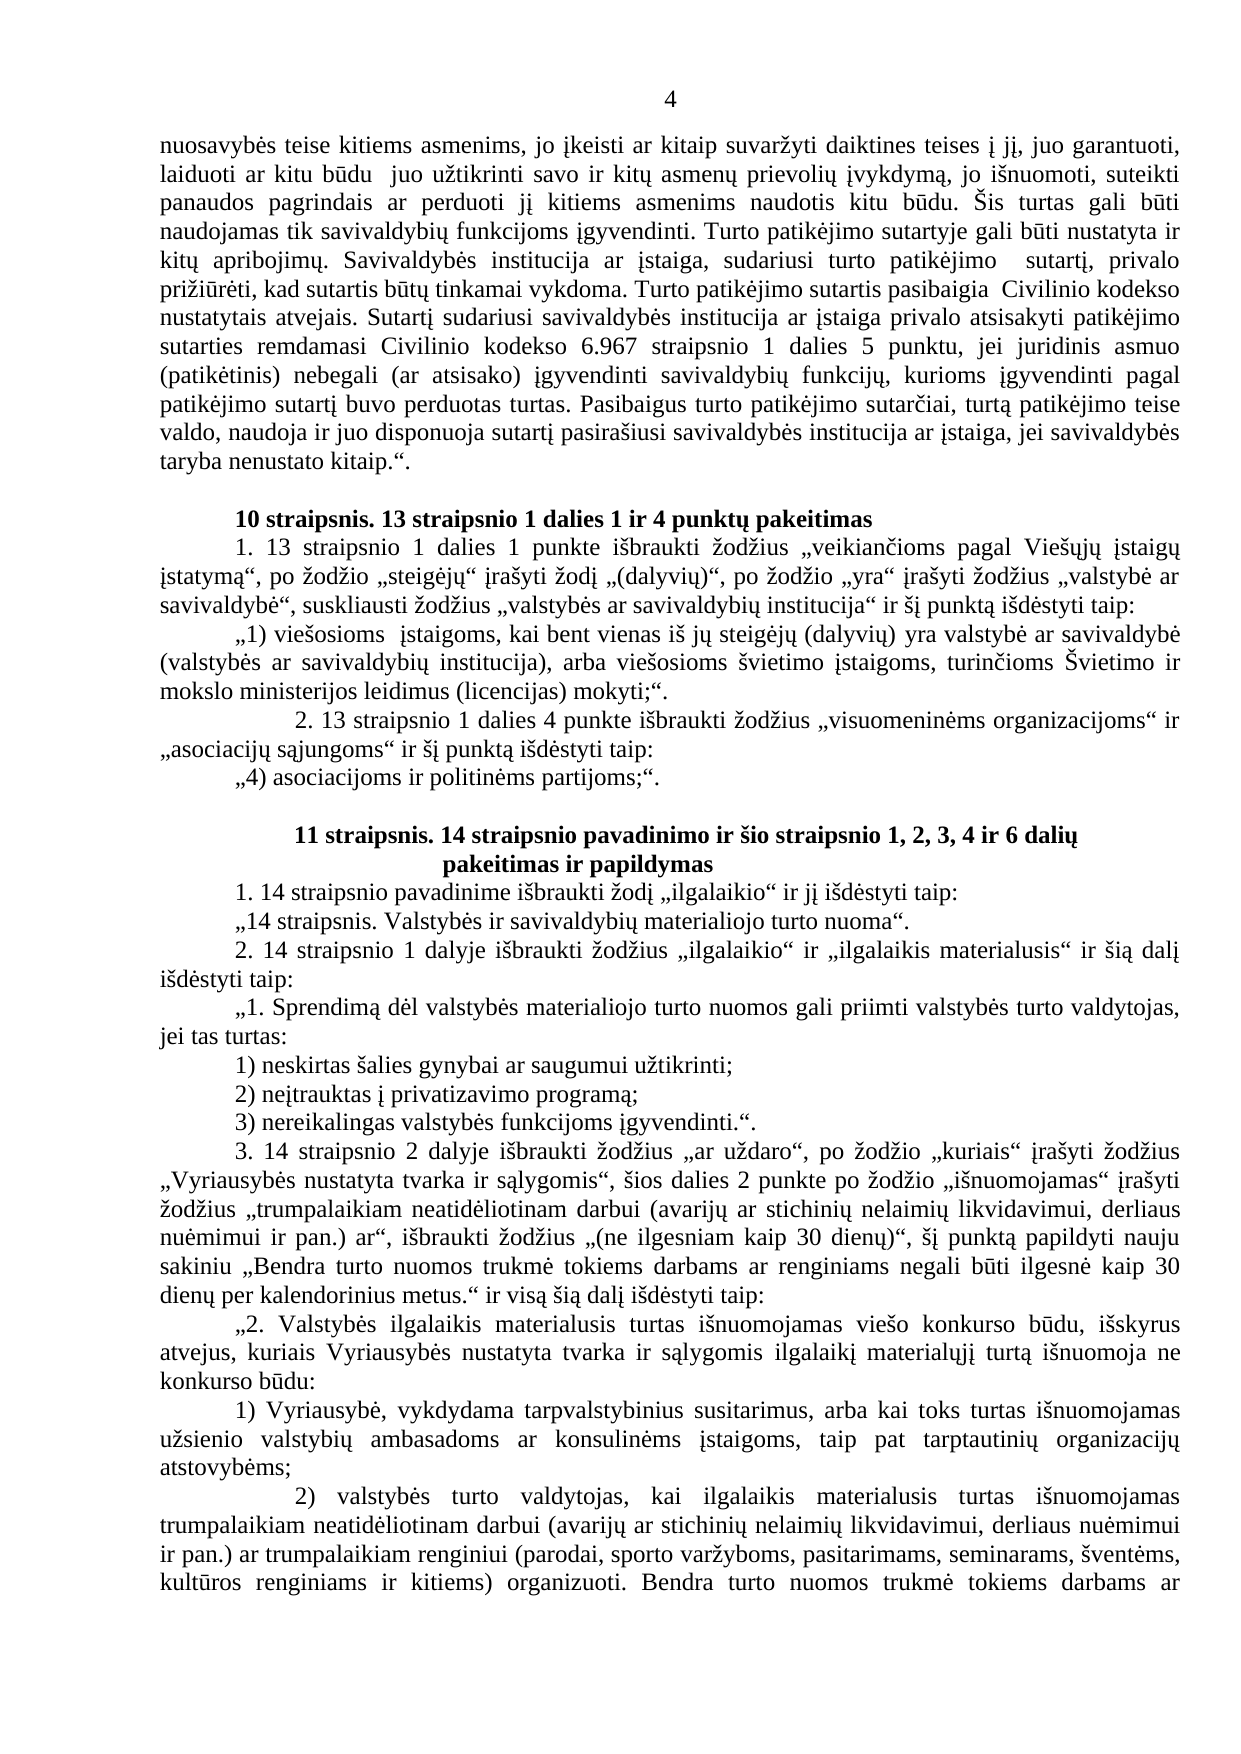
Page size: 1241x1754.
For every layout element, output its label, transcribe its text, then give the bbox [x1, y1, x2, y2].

text nuosavybės teise kitiems asmenims, jo įkeisti ar kitaip suvaržyti daiktines teises į jį, juo garantuoti, laiduoti ar kitu būdu juo užtikrinti savo ir kitų asmenų prievolių įvykdymą, jo išnuomoti, suteikti panaudos pagrindais ar perduoti jį kitiems asmenims naudotis kitu būdu. Šis turtas gali būti naudojamas tik savivaldybių funkcijoms įgyvendinti. Turto patikėjimo sutartyje gali būti nustatyta ir kitų apribojimų. Savivaldybės institucija ar įstaiga, sudariusi turto patikėjimo sutartį, privalo prižiūrėti, kad sutartis būtų tinkamai vykdoma. Turto patikėjimo sutartis pasibaigia Civilinio kodekso nustatytais atvejais. Sutartį sudariusi savivaldybės institucija ar įstaiga privalo atsisakyti patikėjimo sutarties remdamasi Civilinio kodekso 6.967 straipsnio 1 dalies 5 punktu, jei juridinis asmuo (patikėtinis) nebegali (ar atsisako) įgyvendinti savivaldybių funkcijų, kurioms įgyvendinti pagal patikėjimo sutartį buvo perduotas turtas. Pasibaigus turto patikėjimo sutarčiai, turtą patikėjimo teise valdo, naudoja ir juo disponuoja sutartį pasirašiusi savivaldybės institucija ar įstaiga, jei savivaldybės taryba nenustato kitaip.“. [159, 130, 1181, 475]
text „14 straipsnis. Valstybės ir savivaldybių materialiojo turto nuoma“. [159, 906, 1181, 935]
text 1) neskirtas šalies gynybai ar saugumui užtikrinti; [159, 1050, 1181, 1079]
text „1. Sprendimą dėl valstybės materialiojo turto nuomos gali priimti valstybės turto valdytojas, jei tas turtas: [159, 992, 1181, 1050]
text 1. 14 straipsnio pavadinime išbraukti žodį „ilgalaikio“ ir jį išdėstyti taip: [159, 877, 1181, 906]
text 2) valstybės turto valdytojas, kai ilgalaikis materialusis turtas išnuomojamas trumpalaikiam neatidėliotinam darbui (avarijų ar stichinių nelaimių likvidavimui, derliaus nuėmimui ir pan.) ar trumpalaikiam renginiui (parodai, sporto varžyboms, pasitarimams, seminarams, šventėms, kultūros renginiams ir kitiems) organizuoti. Bendra turto nuomos trukmė tokiems darbams ar [159, 1481, 1181, 1596]
text „2. Valstybės ilgalaikis materialusis turtas išnuomojamas viešo konkurso būdu, išskyrus atvejus, kuriais Vyriausybės nustatyta tvarka ir sąlygomis ilgalaikį materialųjį turtą išnuomoja ne konkurso būdu: [159, 1309, 1181, 1395]
text 10 straipsnis. 13 straipsnio 1 dalies 1 ir 4 punktų pakeitimas [159, 504, 1181, 532]
text 11 straipsnis. 14 straipsnio pavadinimo ir šio straipsnio 1, 2, 3, 4 ir 6 dalių [294, 820, 1181, 849]
text 3. 14 straipsnio 2 dalyje išbraukti žodžius „ar uždaro“, po žodžio „kuriais“ įrašyti žodžius „Vyriausybės nustatyta tvarka ir sąlygomis“, šios dalies 2 punkte po žodžio „išnuomojamas“ įrašyti žodžius „trumpalaikiam neatidėliotinam darbui (avarijų ar stichinių nelaimių likvidavimui, derliaus nuėmimui ir pan.) ar“, išbraukti žodžius „(ne ilgesniam kaip 30 dienų)“, šį punktą papildyti nauju sakiniu „Bendra turto nuomos trukmė tokiems darbams ar renginiams negali būti ilgesnė kaip 30 dienų per kalendorinius metus.“ ir visą šią dalį išdėstyti taip: [159, 1136, 1181, 1309]
text „4) asociacijoms ir politinėms partijoms;“. [159, 762, 1181, 791]
text 2. 13 straipsnio 1 dalies 4 punkte išbraukti žodžius „visuomeninėms organizacijoms“ ir „asociacijų sąjungoms“ ir šį punktą išdėstyti taip: [159, 705, 1181, 762]
text 3) nereikalingas valstybės funkcijoms įgyvendinti.“. [159, 1107, 1181, 1136]
text pakeitimas ir papildymas [294, 849, 1181, 877]
text 1) Vyriausybė, vykdydama tarpvalstybinius susitarimus, arba kai toks turtas išnuomojamas užsienio valstybių ambasadoms ar konsulinėms įstaigoms, taip pat tarptautinių organizacijų atstovybėms; [159, 1395, 1181, 1481]
text „1) viešosioms įstaigoms, kai bent vienas iš jų steigėjų (dalyvių) yra valstybė ar savivaldybė (valstybės ar savivaldybių institucija), arba viešosioms švietimo įstaigoms, turinčioms Švietimo ir mokslo ministerijos leidimus (licencijas) mokyti;“. [159, 619, 1181, 705]
text 2. 14 straipsnio 1 dalyje išbraukti žodžius „ilgalaikio“ ir „ilgalaikis materialusis“ ir šią dalį išdėstyti taip: [159, 935, 1181, 992]
text 2) neįtrauktas į privatizavimo programą; [159, 1079, 1181, 1107]
text 1. 13 straipsnio 1 dalies 1 punkte išbraukti žodžius „veikiančioms pagal Viešųjų įstaigų įstatymą“, po žodžio „steigėjų“ įrašyti žodį „(dalyvių)“, po žodžio „yra“ įrašyti žodžius „valstybė ar savivaldybė“, suskliausti žodžius „valstybės ar savivaldybių institucija“ ir šį punktą išdėstyti taip: [159, 532, 1181, 619]
